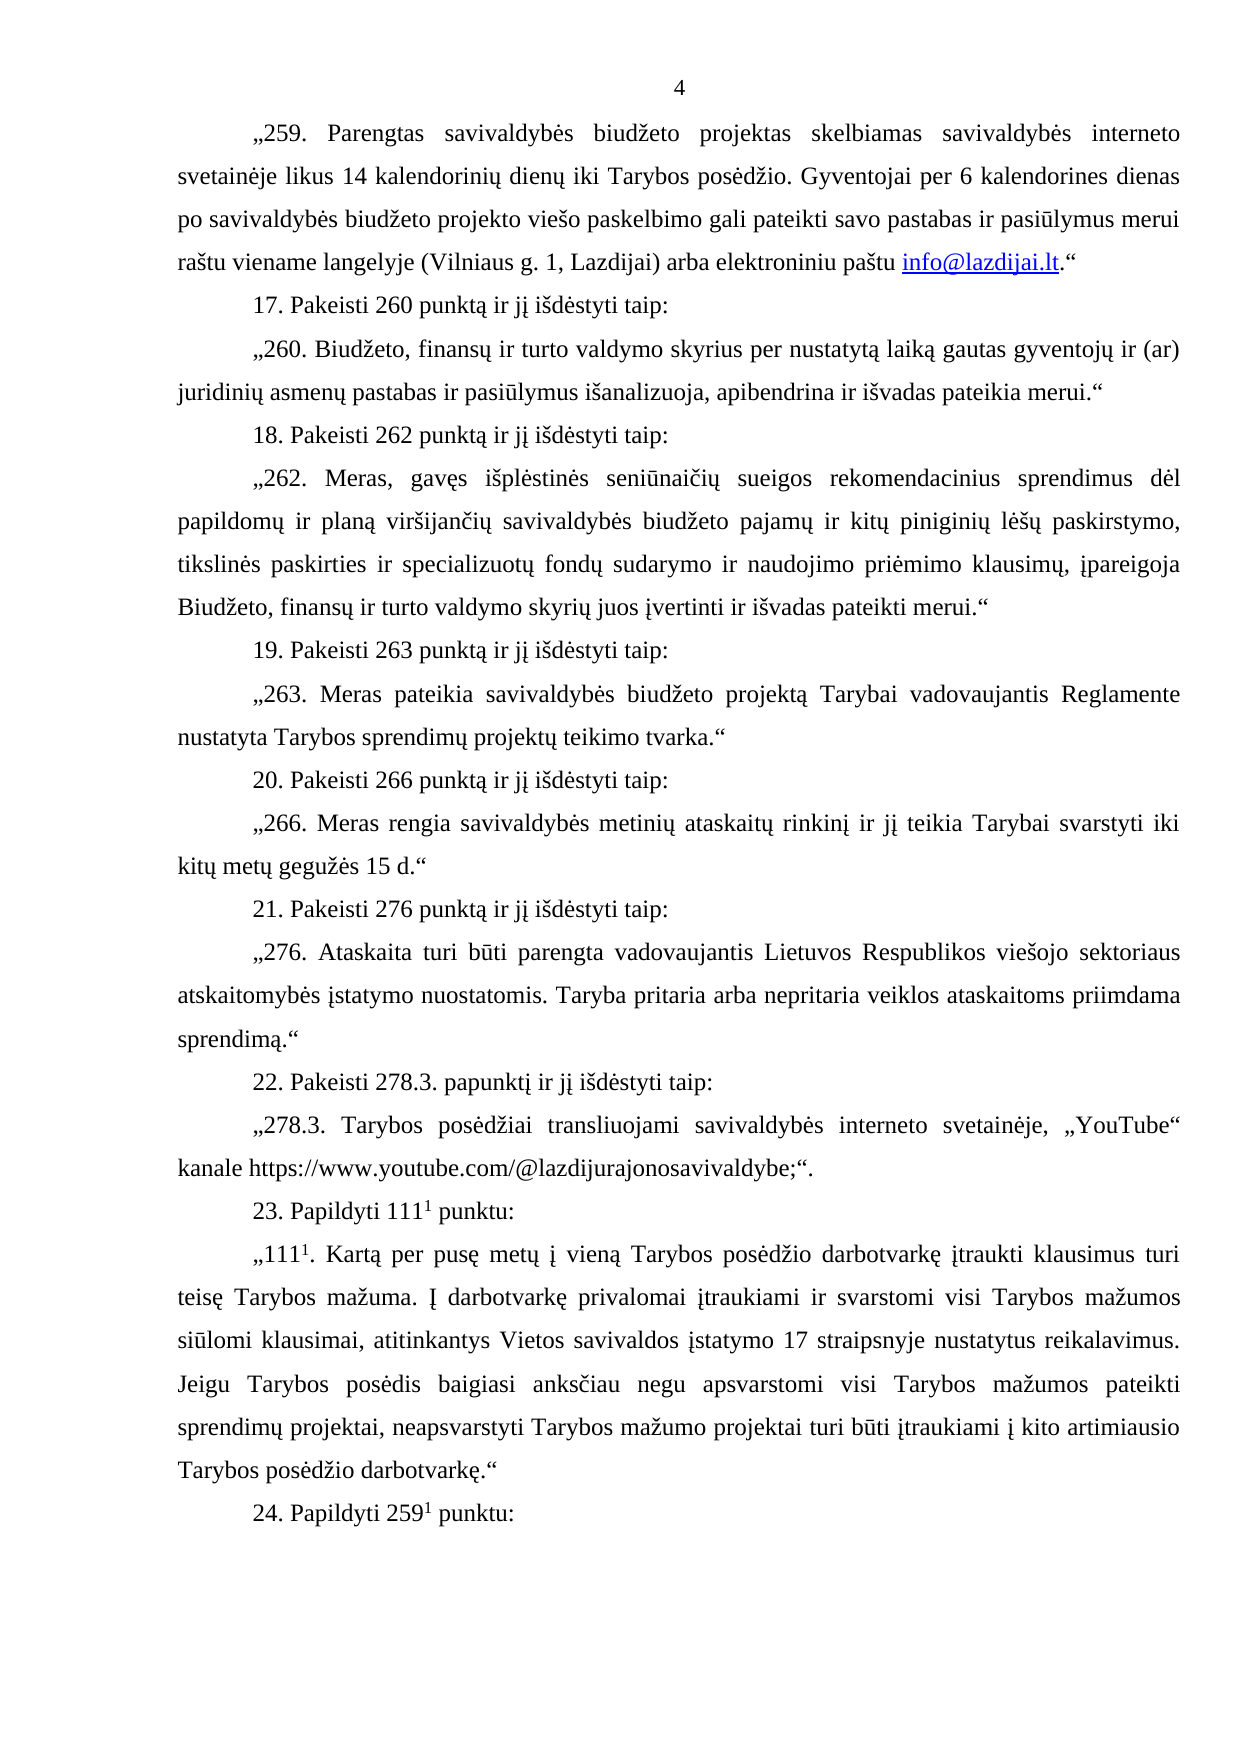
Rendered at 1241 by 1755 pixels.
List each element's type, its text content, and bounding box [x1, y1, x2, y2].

text 17. Pakeisti 260 punktą ir jį išdėstyti taip: [177, 291, 1181, 319]
text „1111. Kartą per pusę metų į vieną Tarybos posėdžio darbotvarkę įtraukti klausimus turi teisę Tarybos mažuma. Į darbotvarkę privalomai įtraukiami ir svarstomi visi Tarybos mažumos siūlomi klausimai, atitinkantys Vietos savivaldos įstatymo 17 straipsnyje nustatytus reikalavimus. Jeigu Tarybos posėdis baigiasi anksčiau negu apsvarstomi visi Tarybos mažumos pateikti sprendimų projektai, neapsvarstyti Tarybos mažumo projektai turi būti įtraukiami į kito artimiausio Tarybos posėdžio darbotvarkę.“ [177, 1239, 1181, 1484]
text 22. Pakeisti 278.3. papunktį ir jį išdėstyti taip: [177, 1067, 1181, 1096]
text „278.3. Tarybos posėdžiai transliuojami savivaldybės interneto svetainėje, „YouTube“ kanale https://www.youtube.com/@lazdijurajonosavivaldybe;“. [177, 1110, 1181, 1182]
text 21. Pakeisti 276 punktą ir jį išdėstyti taip: [177, 894, 1181, 923]
text 19. Pakeisti 263 punktą ir jį išdėstyti taip: [177, 636, 1181, 664]
text „260. Biudžeto, finansų ir turto valdymo skyrius per nustatytą laiką gautas gyventojų ir (ar) juridinių asmenų pastabas ir pasiūlymus išanalizuoja, apibendrina ir išvadas pateikia merui.“ [177, 334, 1181, 406]
text 23. Papildyti 1111 punktu: [177, 1196, 1181, 1225]
text „266. Meras rengia savivaldybės metinių ataskaitų rinkinį ir jį teikia Tarybai svarstyti iki kitų metų gegužės 15 d.“ [177, 808, 1181, 880]
text 24. Papildyti 2591 punktu: [177, 1498, 1181, 1527]
text „276. Ataskaita turi būti parengta vadovaujantis Lietuvos Respublikos viešojo sektoriaus atskaitomybės įstatymo nuostatomis. Taryba pritaria arba nepritaria veiklos ataskaitoms priimdama sprendimą.“ [177, 937, 1181, 1052]
text 20. Pakeisti 266 punktą ir jį išdėstyti taip: [177, 765, 1181, 794]
text „263. Meras pateikia savivaldybės biudžeto projektą Tarybai vadovaujantis Reglamente nustatyta Tarybos sprendimų projektų teikimo tvarka.“ [177, 679, 1181, 751]
text „262. Meras, gavęs išplėstinės seniūnaičių sueigos rekomendacinius sprendimus dėl papildomų ir planą viršijančių savivaldybės biudžeto pajamų ir kitų piniginių lėšų paskirstymo, tikslinės paskirties ir specializuotų fondų sudarymo ir naudojimo priėmimo klausimų, įpareigoja Biudžeto, finansų ir turto valdymo skyrių juos įvertinti ir išvadas pateikti merui.“ [177, 463, 1181, 621]
text 18. Pakeisti 262 punktą ir jį išdėstyti taip: [177, 420, 1181, 449]
text „259. Parengtas savivaldybės biudžeto projektas skelbiamas savivaldybės interneto svetainėje likus 14 kalendorinių dienų iki Tarybos posėdžio. Gyventojai per 6 kalendorines dienas po savivaldybės biudžeto projekto viešo paskelbimo gali pateikti savo pastabas ir pasiūlymus merui raštu viename langelyje (Vilniaus g. 1, Lazdijai) arba elektroniniu paštu info@lazdijai.lt.“ [177, 118, 1181, 276]
